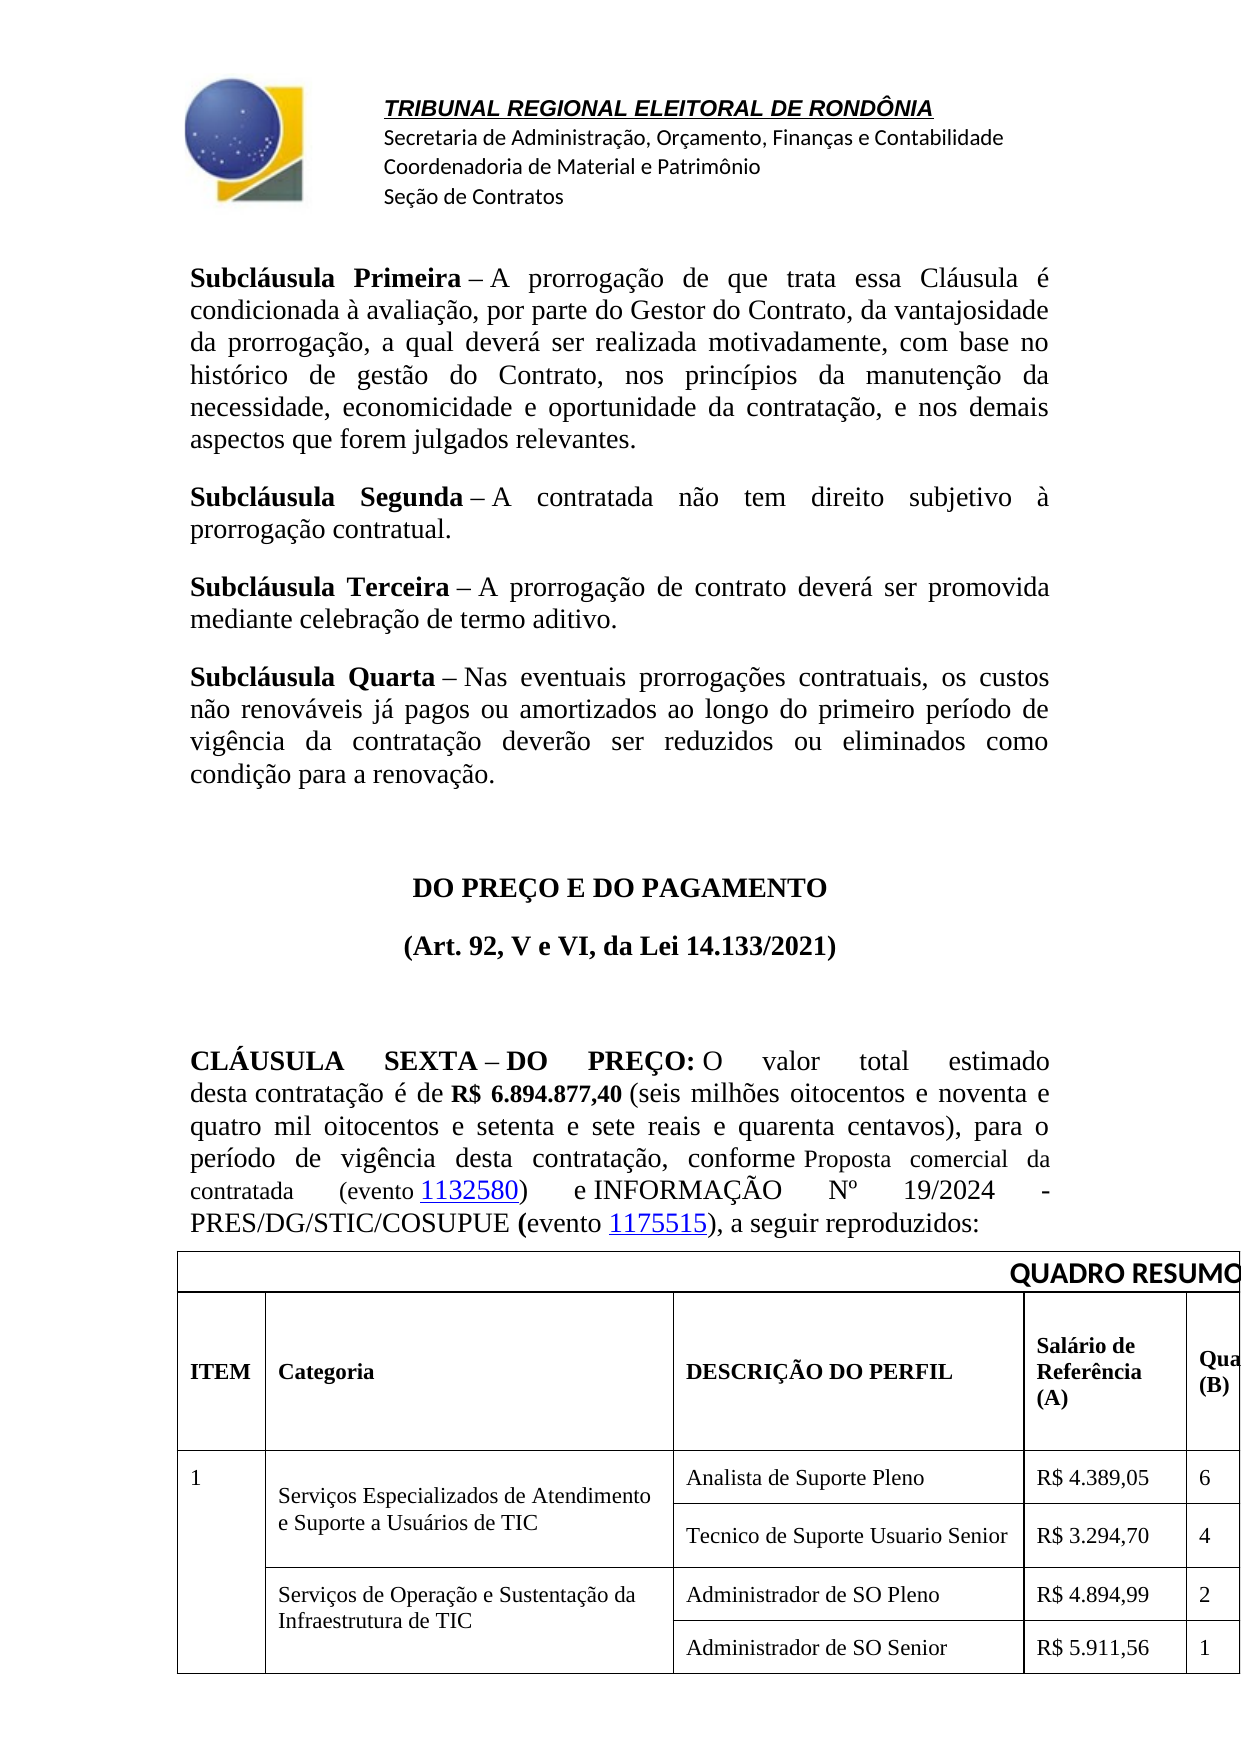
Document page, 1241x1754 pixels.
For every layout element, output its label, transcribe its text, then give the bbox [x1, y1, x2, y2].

text Subcláusula Terceira – A prorrogação de contrato deverá ser promovida mediante celebração de termo aditivo. [190, 570, 1051, 634]
table_cell Administrador de SO Senior [674, 1621, 1023, 1672]
table_cell ITEM [178, 1293, 265, 1449]
table_cell R$ 4.894,99 [1025, 1568, 1186, 1619]
table_cell 4 [1187, 1504, 1239, 1567]
table_header QUADRO RESUMO SEDE [178, 1252, 1239, 1291]
table_cell R$ 3.294,70 [1025, 1504, 1186, 1567]
table_cell 6 [1187, 1451, 1239, 1502]
table_cell Salário de Referência (A) [1025, 1293, 1186, 1449]
text Subcláusula Primeira – A prorrogação de que trata essa Cláusula é condicionada à avaliação, por parte do Gestor do Contrato, da vantajosidade da prorrogação, a qual deverá ser realizada motivadamente, com base no histórico de gestão do Contrato, nos princípios da manutenção da necessidade, economicidade e oportunidade da contratação, e nos demais aspectos que forem julgados relevantes. [190, 261, 1051, 455]
text DO PREÇO E DO PAGAMENTO [190, 872, 1051, 904]
table_cell Administrador de SO Pleno [674, 1568, 1023, 1619]
table_cell 1 [178, 1451, 265, 1672]
table_cell 1 [1187, 1621, 1239, 1672]
table_cell Quantidade (B) [1187, 1293, 1239, 1449]
table_cell Serviços Especializados de Atendimento e Suporte a Usuários de TIC [266, 1451, 673, 1567]
table_cell R$ 4.389,05 [1025, 1451, 1186, 1502]
table_cell DESCRIÇÃO DO PERFIL [674, 1293, 1023, 1449]
table_cell Analista de Suporte Pleno [674, 1451, 1023, 1502]
table_cell R$ 5.911,56 [1025, 1621, 1186, 1672]
text Subcláusula Segunda – A contratada não tem direito subjetivo à prorrogação contratual. [190, 480, 1051, 545]
text (Art. 92, V e VI, da Lei 14.133/2021) [190, 929, 1051, 961]
table_cell Tecnico de Suporte Usuario Senior [674, 1504, 1023, 1567]
table_cell 2 [1187, 1568, 1239, 1619]
text CLÁUSULA SEXTA – DO PREÇO: O valor total estimado desta contratação é de R$ 6.894.877,40 (seis milhões oitocentos e noventa e quatro mil oitocentos e setenta e sete reais e quarenta centavos), para o período de vigência desta contratação, conforme Proposta comercial da contratada (evento 1132580) e INFORMAÇÃO Nº 19/2024 - PRES/DG/STIC/COSUPUE (evento 1175515), a seguir reproduzidos: [190, 1044, 1051, 1238]
text Subcláusula Quarta – Nas eventuais prorrogações contratuais, os custos não renováveis já pagos ou amortizados ao longo do primeiro período de vigência da contratação deverão ser reduzidos ou eliminados como condição para a renovação. [190, 659, 1051, 789]
table_cell Serviços de Operação e Sustentação da Infraestrutura de TIC [266, 1568, 673, 1672]
table_cell Categoria [266, 1293, 673, 1449]
